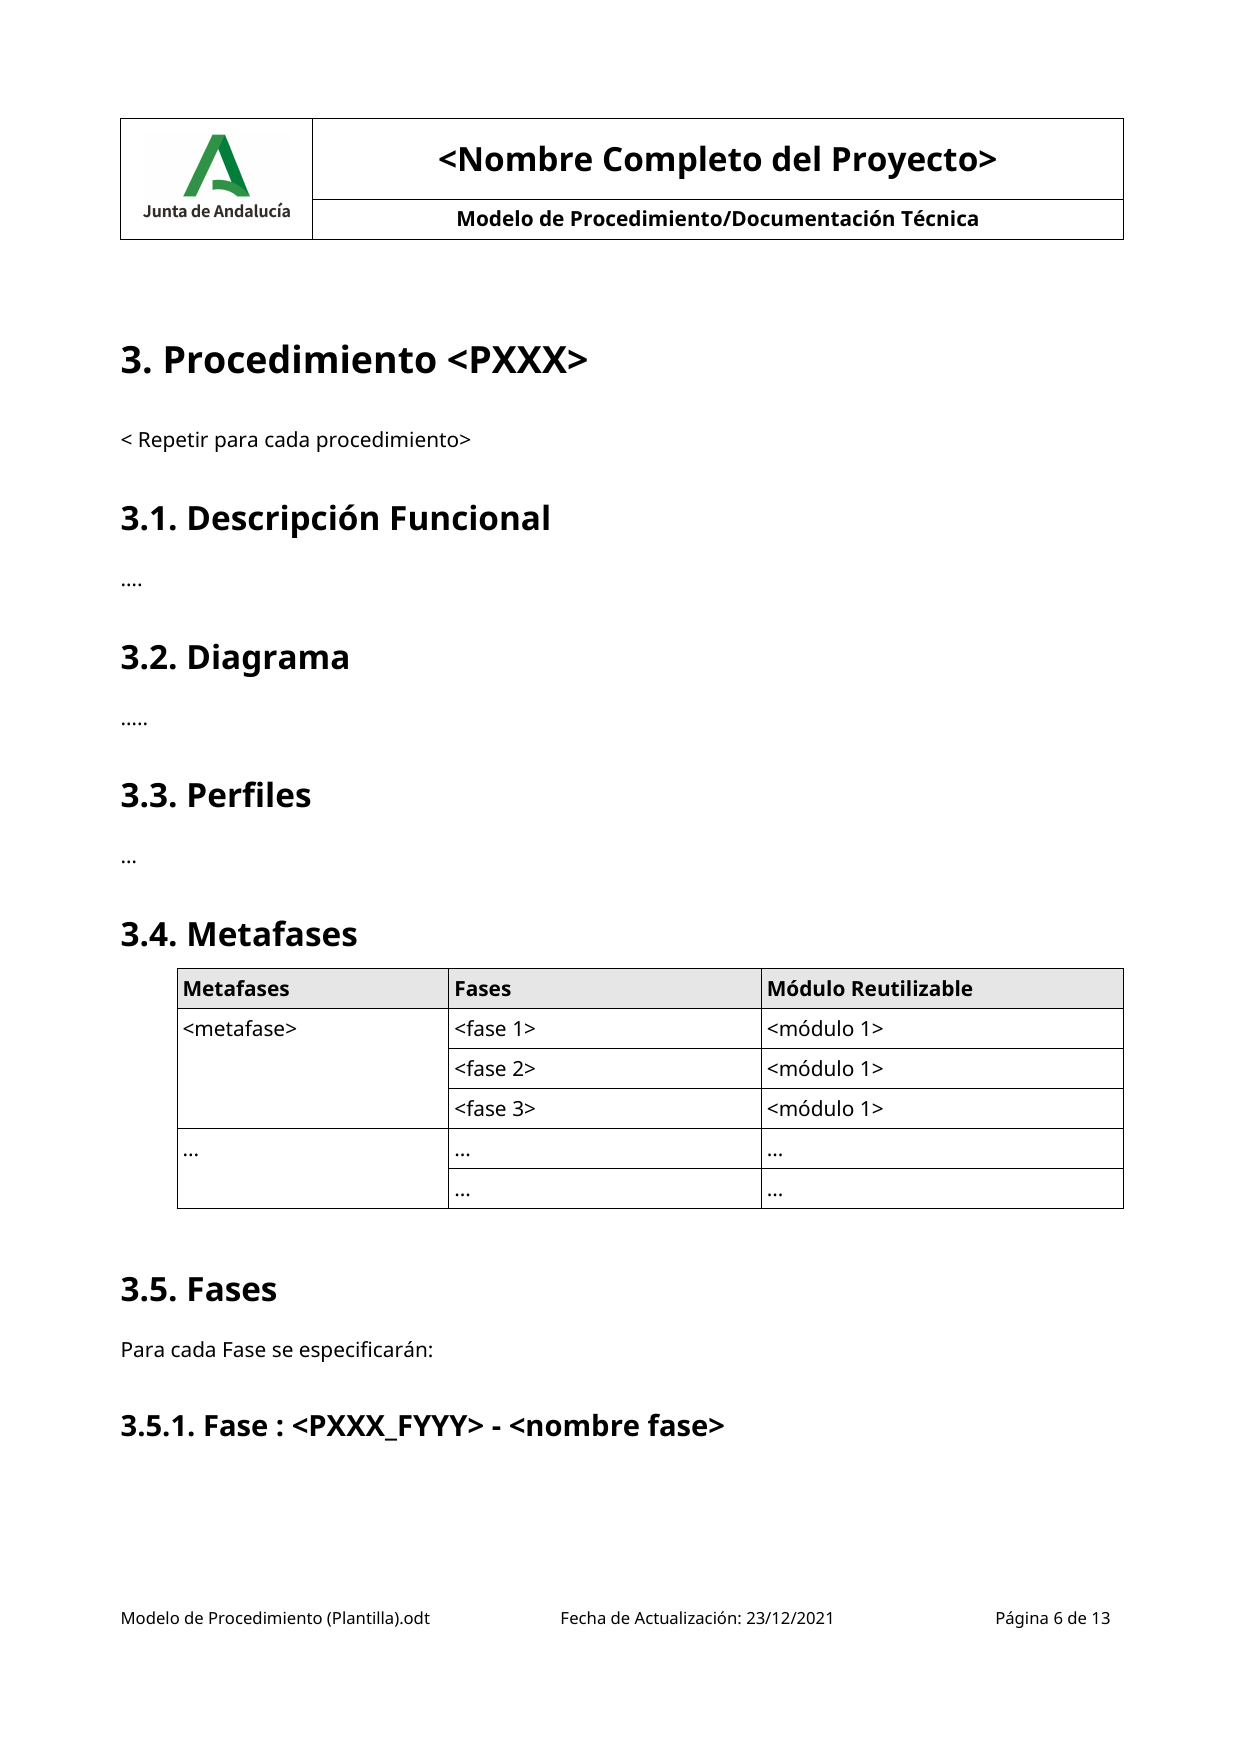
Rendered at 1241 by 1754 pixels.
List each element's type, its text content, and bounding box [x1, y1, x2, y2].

table_cell ... [449, 1129, 761, 1168]
subtitle Fases [120, 1266, 1123, 1312]
text ….. [120, 703, 1123, 731]
table_cell <fase 3> [449, 1089, 761, 1128]
table_cell <módulo 1> [762, 1009, 1123, 1048]
table_cell <módulo 1> [762, 1089, 1123, 1128]
table_header Módulo Reutilizable [762, 969, 1123, 1008]
table_cell ... [178, 1129, 448, 1208]
table_header Metafases [178, 969, 448, 1008]
table_cell <fase 1> [449, 1009, 761, 1048]
subtitle Fase : <PXXX_FYYY> - <nombre fase> [120, 1405, 1123, 1444]
subtitle Perfiles [120, 772, 1123, 818]
table_cell ... [762, 1169, 1123, 1208]
text …. [120, 564, 1123, 592]
table_cell ... [762, 1129, 1123, 1168]
text … [120, 841, 1123, 870]
table_header Fases [449, 969, 761, 1008]
subtitle Procedimiento <PXXX> [120, 333, 1123, 384]
subtitle Metafases [120, 911, 1123, 956]
text < Repetir para cada procedimiento> [120, 425, 1123, 454]
table_cell <metafase> [178, 1009, 448, 1128]
subtitle Descripción Funcional [120, 495, 1123, 540]
table_cell <fase 2> [449, 1049, 761, 1088]
subtitle Diagrama [120, 634, 1123, 679]
table_cell <módulo 1> [762, 1049, 1123, 1088]
text Para cada Fase se especificarán: [120, 1335, 1123, 1363]
table_cell ... [449, 1169, 761, 1208]
picture [142, 133, 290, 219]
